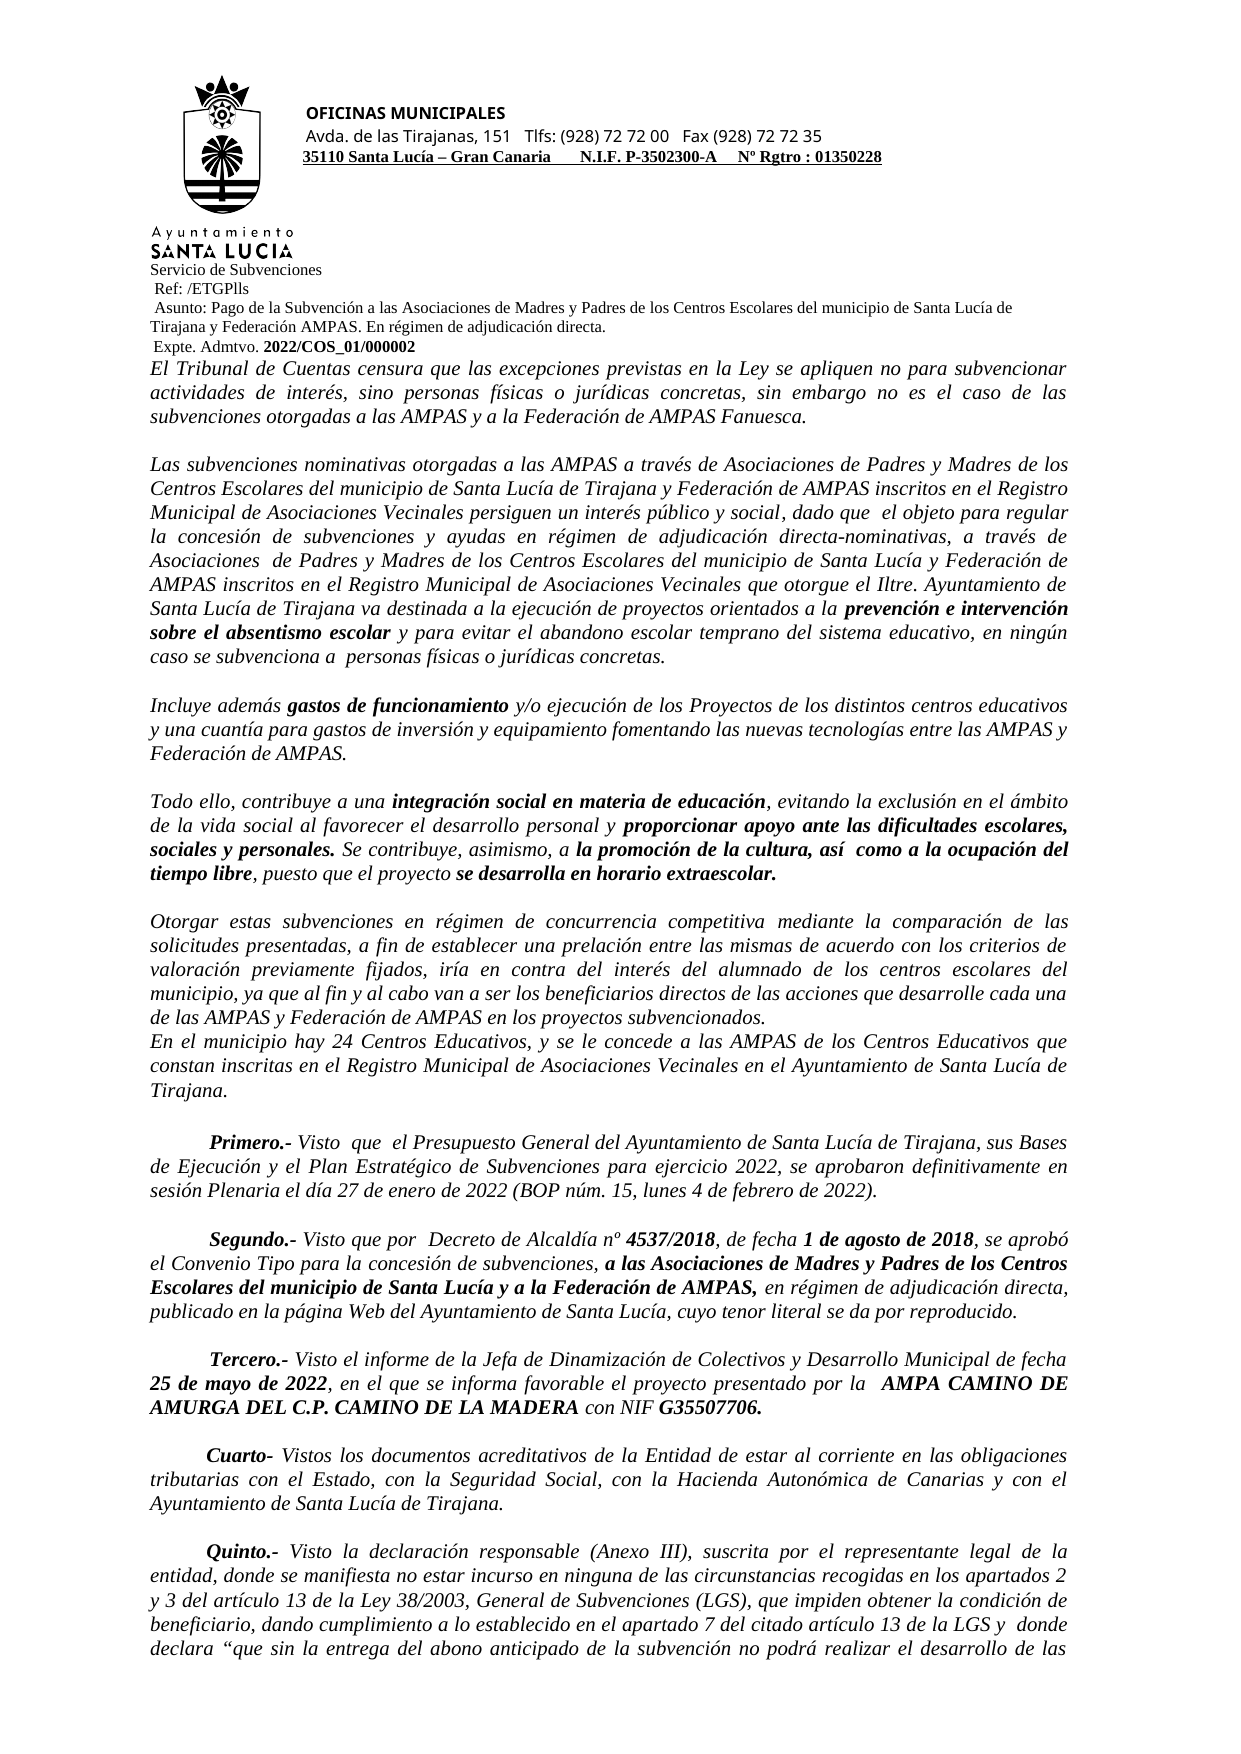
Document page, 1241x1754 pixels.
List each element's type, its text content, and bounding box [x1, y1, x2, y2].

text En el municipio hay 24 Centros Educativos, y se le concede a las AMPAS de los Centros Educativos que constan inscritas en el Registro Municipal de Asociaciones Vecinales en el Ayuntamiento de Santa Lucía de Tirajana. [150, 1029, 1069, 1102]
text Las subvenciones nominativas otorgadas a las AMPAS a través de Asociaciones de Padres y Madres de los Centros Escolares del municipio de Santa Lucía de Tirajana y Federación de AMPAS inscritos en el Registro Municipal de Asociaciones Vecinales persiguen un interés público y social, dado que el objeto para regular la concesión de subvenciones y ayudas en régimen de adjudicación directa-nominativas, a través de Asociaciones de Padres y Madres de los Centros Escolares del municipio de Santa Lucía y Federación de AMPAS inscritos en el Registro Municipal de Asociaciones Vecinales que otorgue el Iltre. Ayuntamiento de Santa Lucía de Tirajana va destinada a la ejecución de proyectos orientados a la prevención e intervención sobre el absentismo escolar y para evitar el abandono escolar temprano del sistema educativo, en ningún caso se subvenciona a personas físicas o jurídicas concretas. [150, 452, 1069, 668]
text Tercero.- Visto el informe de la Jefa de Dinamización de Colectivos y Desarrollo Municipal de fecha 25 de mayo de 2022, en el que se informa favorable el proyecto presentado por la AMPA CAMINO DE AMURGA DEL C.P. CAMINO DE LA MADERA con NIF G35507706. [150, 1347, 1069, 1419]
text Todo ello, contribuye a una integración social en materia de educación, evitando la exclusión en el ámbito de la vida social al favorecer el desarrollo personal y proporcionar apoyo ante las dificultades escolares, sociales y personales. Se contribuye, asimismo, a la promoción de la cultura, así como a la ocupación del tiempo libre, puesto que el proyecto se desarrolla en horario extraescolar. [150, 789, 1069, 885]
text El Tribunal de Cuentas censura que las excepciones previstas en la Ley se apliquen no para subvencionar actividades de interés, sino personas físicas o jurídicas concretas, sin embargo no es el caso de las subvenciones otorgadas a las AMPAS y a la Federación de AMPAS Fanuesca. [150, 356, 1069, 428]
text Quinto.- Visto la declaración responsable (Anexo III), suscrita por el representante legal de la entidad, donde se manifiesta no estar incurso en ninguna de las circunstancias recogidas en los apartados 2 y 3 del artículo 13 de la Ley 38/2003, General de Subvenciones (LGS), que impiden obtener la condición de beneficiario, dando cumplimiento a lo establecido en el apartado 7 del citado artículo 13 de la LGS y donde declara “que sin la entrega del abono anticipado de la subvención no podrá realizar el desarrollo de las [150, 1539, 1069, 1660]
text Otorgar estas subvenciones en régimen de concurrencia competitiva mediante la comparación de las solicitudes presentadas, a fin de establecer una prelación entre las mismas de acuerdo con los criterios de valoración previamente fijados, iría en contra del interés del alumnado de los centros escolares del municipio, ya que al fin y al cabo van a ser los beneficiarios directos de las acciones que desarrolle cada una de las AMPAS y Federación de AMPAS en los proyectos subvencionados. [150, 909, 1069, 1029]
text Primero.- Visto que el Presupuesto General del Ayuntamiento de Santa Lucía de Tirajana, sus Bases de Ejecución y el Plan Estratégico de Subvenciones para ejercicio 2022, se aprobaron definitivamente en sesión Plenaria el día 27 de enero de 2022 (BOP núm. 15, lunes 4 de febrero de 2022). [150, 1130, 1069, 1202]
text Segundo.- Visto que por Decreto de Alcaldía nº 4537/2018, de fecha 1 de agosto de 2018, se aprobó el Convenio Tipo para la concesión de subvenciones, a las Asociaciones de Madres y Padres de los Centros Escolares del municipio de Santa Lucía y a la Federación de AMPAS, en régimen de adjudicación directa, publicado en la página Web del Ayuntamiento de Santa Lucía, cuyo tenor literal se da por reproducido. [150, 1227, 1069, 1323]
text Cuarto- Vistos los documentos acreditativos de la Entidad de estar al corriente en las obligaciones tributarias con el Estado, con la Seguridad Social, con la Hacienda Autonómica de Canarias y con el Ayuntamiento de Santa Lucía de Tirajana. [150, 1443, 1069, 1515]
text Incluye además gastos de funcionamiento y/o ejecución de los Proyectos de los distintos centros educativos y una cuantía para gastos de inversión y equipamiento fomentando las nuevas tecnologías entre las AMPAS y Federación de AMPAS. [150, 692, 1069, 765]
